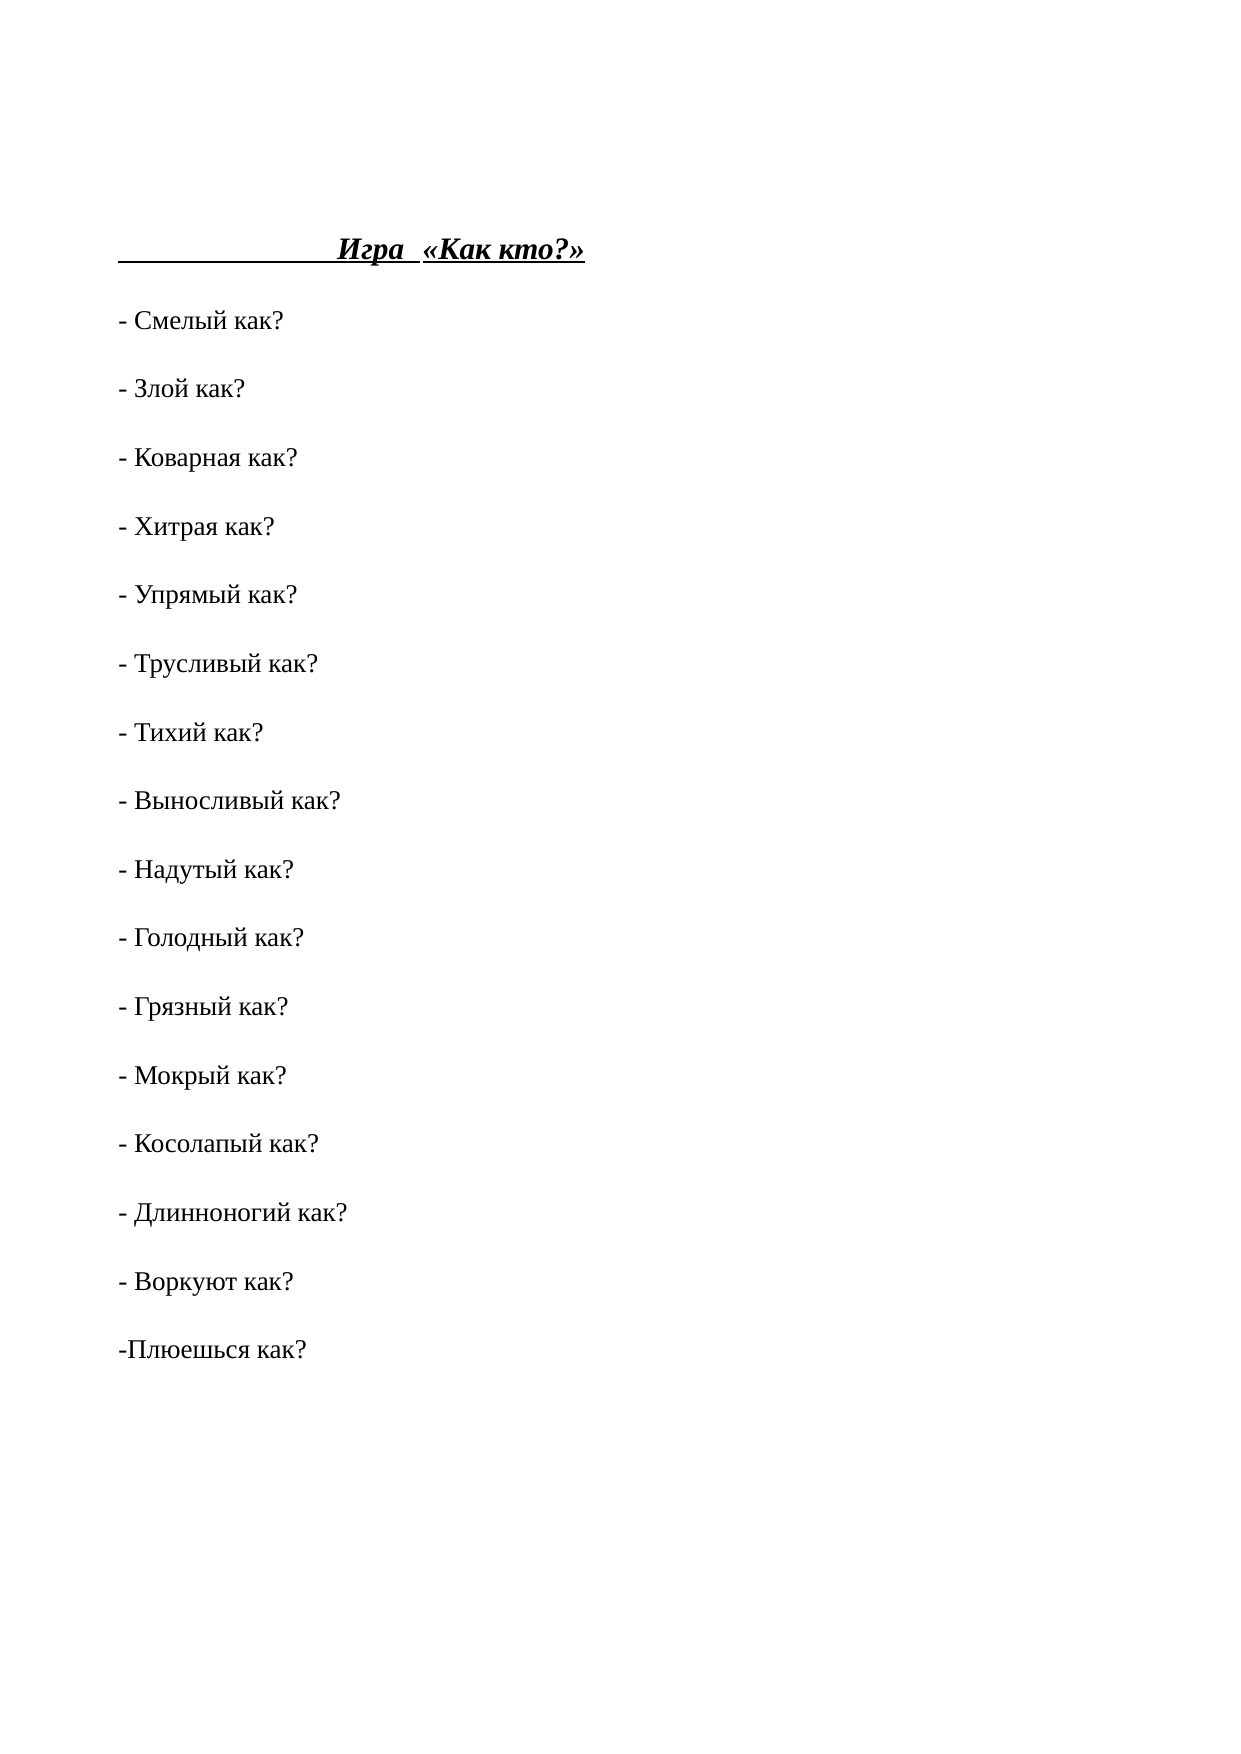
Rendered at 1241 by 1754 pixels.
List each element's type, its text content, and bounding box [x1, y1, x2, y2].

text - Длинноногий как? [118, 1196, 1122, 1227]
text - Коварная как? [118, 441, 1122, 472]
text - Косолапый как? [118, 1127, 1122, 1159]
text Игра «Как кто?» [118, 230, 1122, 266]
text - Смелый как? [118, 304, 1122, 335]
list -Плюешься как? [118, 1333, 1122, 1364]
text - Мокрый как? [118, 1059, 1122, 1090]
text - Тихий как? [118, 716, 1122, 747]
text - Надутый как? [118, 853, 1122, 884]
text - Выносливый как? [118, 784, 1122, 815]
text - Воркуют как? [118, 1265, 1122, 1296]
text - Голодный как? [118, 922, 1122, 953]
text - Упрямый как? [118, 578, 1122, 609]
text - Трусливый как? [118, 647, 1122, 678]
text - Злой как? [118, 372, 1122, 403]
text - Грязный как? [118, 990, 1122, 1021]
text - Хитрая как? [118, 510, 1122, 541]
